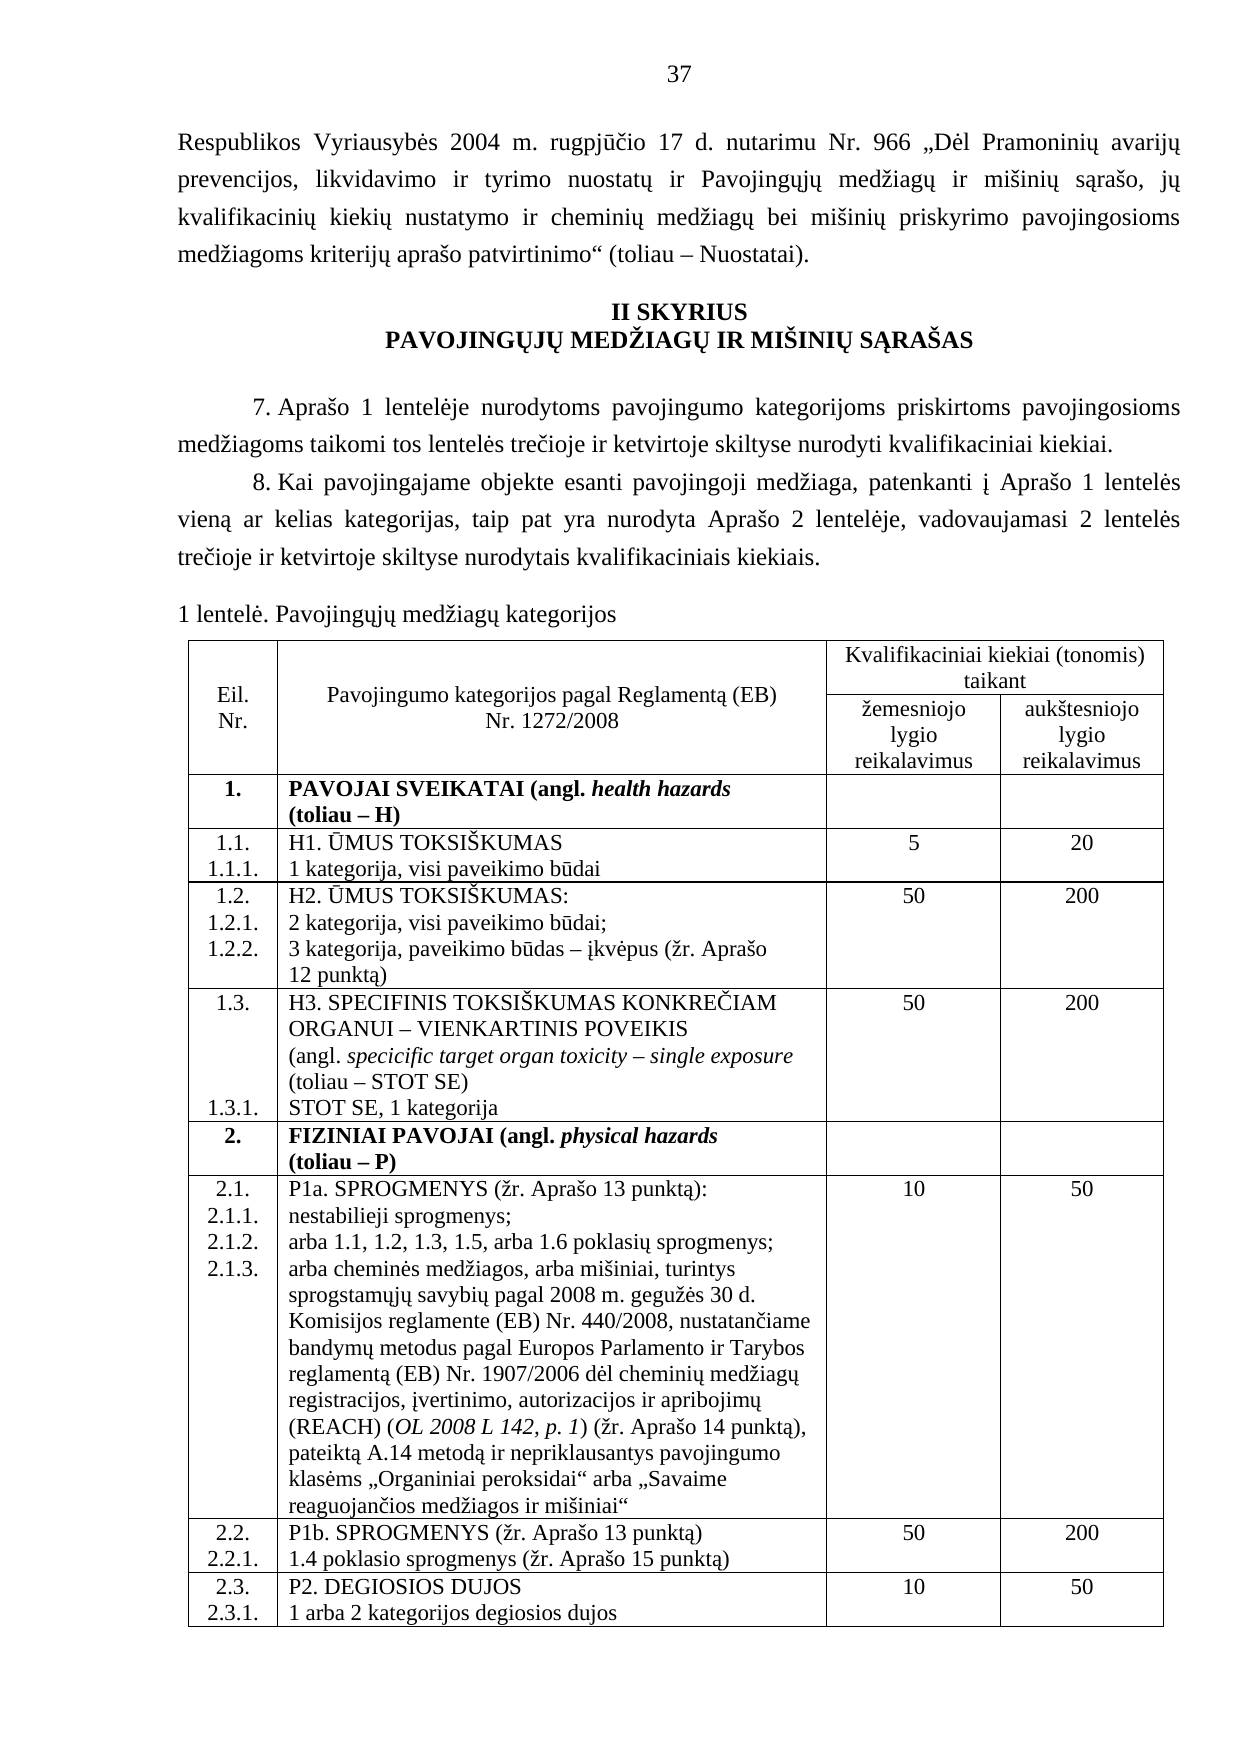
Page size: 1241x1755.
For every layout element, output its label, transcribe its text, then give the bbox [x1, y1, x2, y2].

table_cell [1001, 1122, 1163, 1174]
table_cell 50 [827, 1519, 1000, 1572]
table_cell H1. ŪMUS TOKSIŠKUMAS 1 kategorija, visi paveikimo būdai [278, 829, 826, 881]
table_cell žemesniojo lygio reikalavimus [827, 695, 1000, 774]
table_cell 2.1. 2.1.1. 2.1.2. 2.1.3. [189, 1176, 277, 1518]
table_cell [827, 775, 1000, 828]
text 7. Aprašo 1 lentelėje nurodytoms pavojingumo kategorijoms priskirtoms pavojingosioms medžiagoms taikomi tos lentelės trečioje ir ketvirtoje skiltyse nurodyti kvalifikaciniai kiekiai. [177, 383, 1181, 458]
table_cell 1. [189, 775, 277, 828]
table_cell FIZINIAI PAVOJAI (angl. physical hazards (toliau – P) [278, 1122, 826, 1174]
table_cell [1001, 775, 1163, 828]
text PAVOJINGŲJŲ MEDŽIAGŲ IR MIŠINIŲ SĄRAŠAS [177, 326, 1181, 354]
table_cell H3. SPECIFINIS TOKSIŠKUMAS KONKREČIAM ORGANUI – VIENKARTINIS POVEIKIS (angl. specicific target organ toxicity – single exposure (toliau – STOT SE) STOT SE, 1 kategorija [278, 989, 826, 1121]
table_cell 1.1. 1.1.1. [189, 829, 277, 881]
table_cell 200 [1001, 1519, 1163, 1572]
table_cell H2. ŪMUS TOKSIŠKUMAS: 2 kategorija, visi paveikimo būdai; 3 kategorija, paveikimo būdas – įkvėpus (žr. Aprašo 12 punktą) [278, 883, 826, 988]
table_cell P2. DEGIOSIOS DUJOS 1 arba 2 kategorijos degiosios dujos [278, 1573, 826, 1626]
text 1 lentelė. Pavojingųjų medžiagų kategorijos [177, 599, 1181, 628]
text II SKYRIUS [177, 297, 1181, 326]
table_cell [827, 1122, 1000, 1174]
table_cell 10 [827, 1176, 1000, 1518]
table_cell P1a. SPROGMENYS (žr. Aprašo 13 punktą): nestabilieji sprogmenys; arba 1.1, 1.2, 1.3, 1.5, arba 1.6 poklasių sprogmenys; arba cheminės medžiagos, arba mišiniai, turintys sprogstamųjų savybių pagal 2008 m. gegužės 30 d. Komisijos reglamente (EB) Nr. 440/2008, nustatančiame bandymų metodus pagal Europos Parlamento ir Tarybos reglamentą (EB) Nr. 1907/2006 dėl cheminių medžiagų registracijos, įvertinimo, autorizacijos ir apribojimų (REACH) (OL 2008 L 142, p. 1) (žr. Aprašo 14 punktą), pateiktą A.14 metodą ir nepriklausantys pavojingumo klasėms „Organiniai peroksidai“ arba „Savaime reaguojančios medžiagos ir mišiniai“ [278, 1176, 826, 1518]
table_cell 200 [1001, 989, 1163, 1121]
table_cell 2.3. 2.3.1. [189, 1573, 277, 1626]
table_cell 10 [827, 1573, 1000, 1626]
text 8. Kai pavojingajame objekte esanti pavojingoji medžiaga, patenkanti į Aprašo 1 lentelės vieną ar kelias kategorijas, taip pat yra nurodyta Aprašo 2 lentelėje, vadovaujamasi 2 lentelės trečioje ir ketvirtoje skiltyse nurodytais kvalifikaciniais kiekiais. [177, 458, 1181, 571]
table_header Pavojingumo kategorijos pagal Reglamentą (EB) Nr. 1272/2008 [278, 641, 826, 774]
table_cell 5 [827, 829, 1000, 881]
table_cell PAVOJAI SVEIKATAI (angl. health hazards (toliau – H) [278, 775, 826, 828]
table_cell 2. [189, 1122, 277, 1174]
text Respublikos Vyriausybės 2004 m. rugpjūčio 17 d. nutarimu Nr. 966 „Dėl Pramoninių avarijų prevencijos, likvidavimo ir tyrimo nuostatų ir Pavojingųjų medžiagų ir mišinių sąrašo, jų kvalifikacinių kiekių nustatymo ir cheminių medžiagų bei mišinių priskyrimo pavojingosioms medžiagoms kriterijų aprašo patvirtinimo“ (toliau – Nuostatai). [177, 118, 1181, 268]
table_cell 20 [1001, 829, 1163, 881]
table_header Eil. Nr. [189, 641, 277, 774]
table_cell P1b. SPROGMENYS (žr. Aprašo 13 punktą) 1.4 poklasio sprogmenys (žr. Aprašo 15 punktą) [278, 1519, 826, 1572]
table_cell 2.2. 2.2.1. [189, 1519, 277, 1572]
table_cell 1.3. 1.3.1. [189, 989, 277, 1121]
table_cell aukštesniojo lygio reikalavimus [1001, 695, 1163, 774]
table_cell 50 [827, 989, 1000, 1121]
table_cell 50 [827, 883, 1000, 988]
table_header Kvalifikaciniai kiekiai (tonomis) taikant [827, 641, 1163, 694]
table_cell 200 [1001, 883, 1163, 988]
table_cell 50 [1001, 1176, 1163, 1518]
table_cell 50 [1001, 1573, 1163, 1626]
table_cell 1.2. 1.2.1. 1.2.2. [189, 883, 277, 988]
